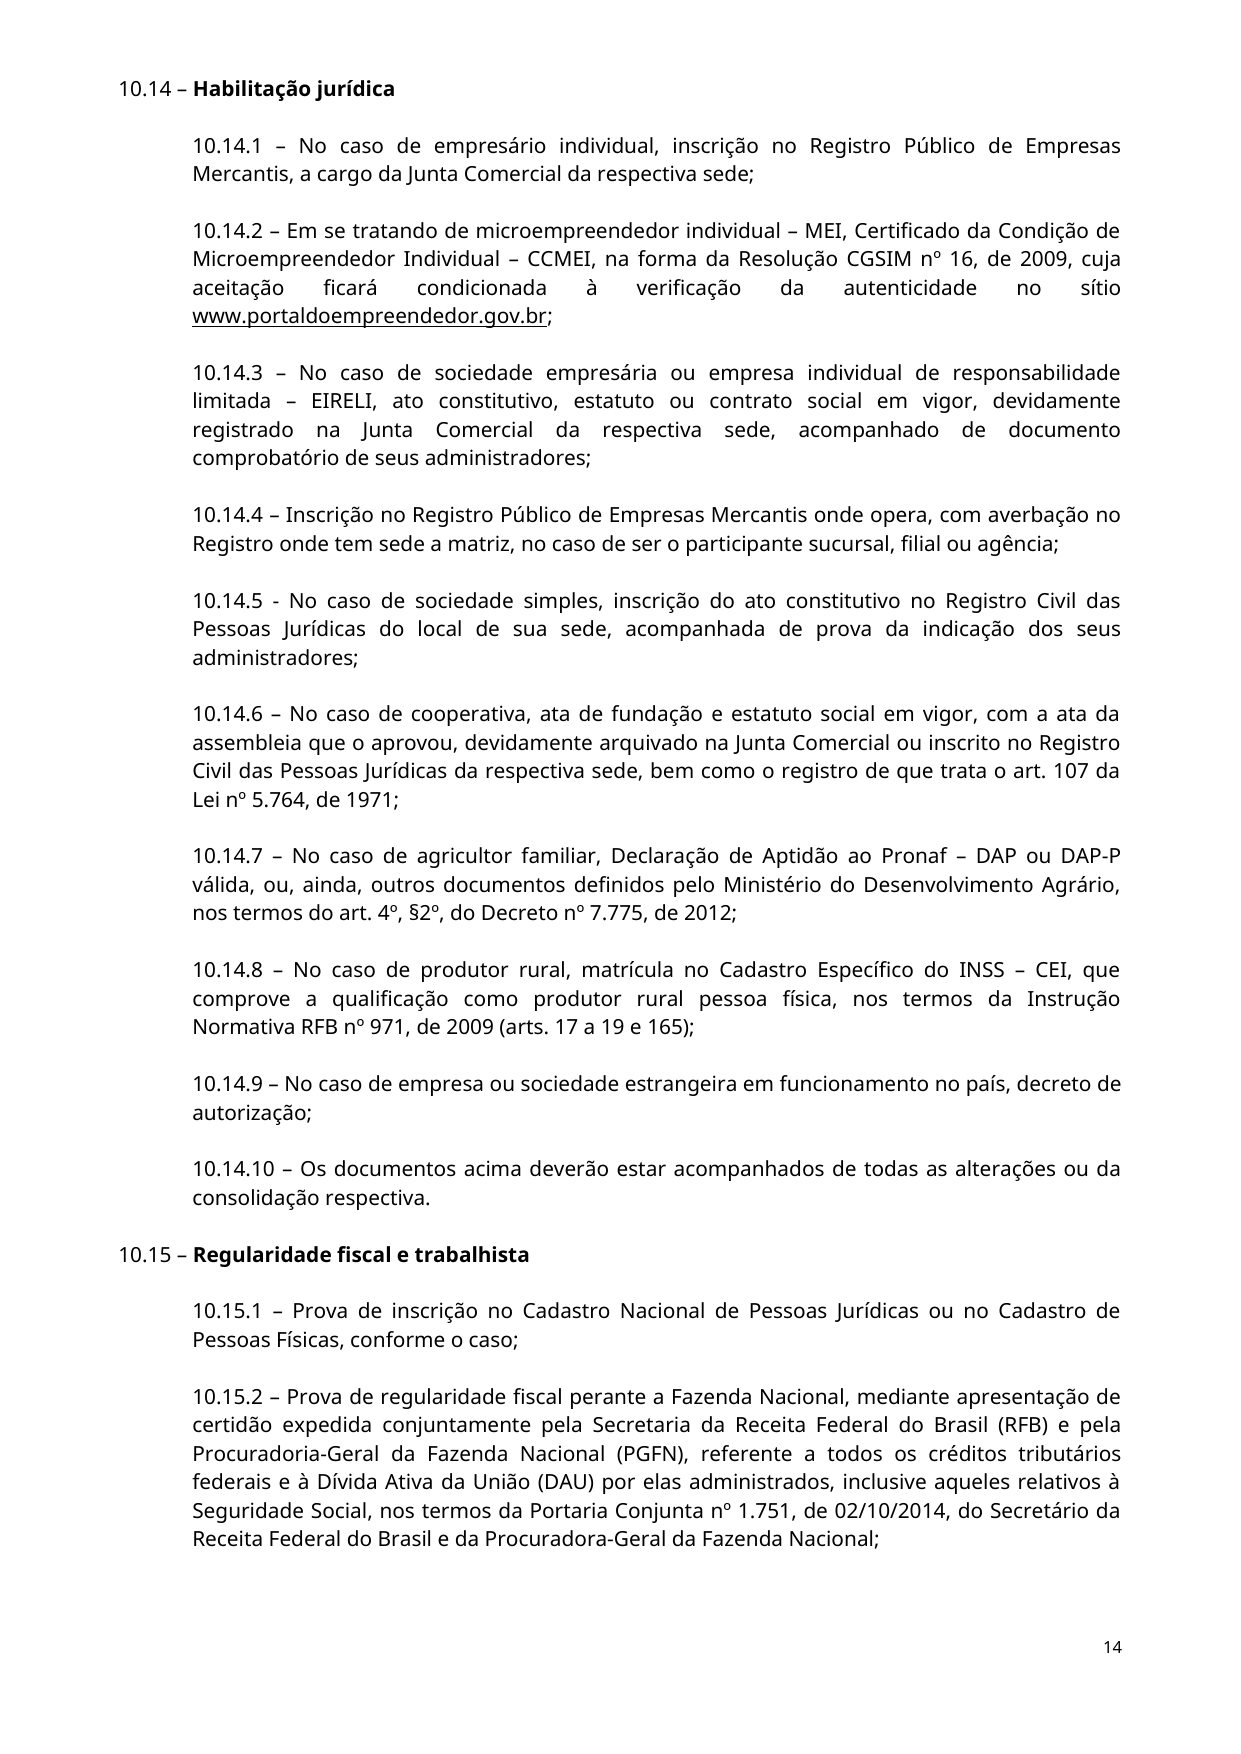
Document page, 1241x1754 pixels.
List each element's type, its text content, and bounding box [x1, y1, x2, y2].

list 10.14.6 – No caso de cooperativa, ata de fundação e estatuto social em vigor, com a ata da assembleia que o aprovou, devidamente arquivado na Junta Comercial ou inscrito no Registro Civil das Pessoas Jurídicas da respectiva sede, bem como o registro de que trata o art. 107 da Lei nº 5.764, de 1971; [192, 699, 1122, 813]
list 10.14.5 - No caso de sociedade simples, inscrição do ato constitutivo no Registro Civil das Pessoas Jurídicas do local de sua sede, acompanhada de prova da indicação dos seus administradores; [192, 586, 1122, 671]
text 10.14 – Habilitação jurídica [118, 74, 1122, 102]
list 10.14.7 – No caso de agricultor familiar, Declaração de Aptidão ao Pronaf – DAP ou DAP-P válida, ou, ainda, outros documentos definidos pelo Ministério do Desenvolvimento Agrário, nos termos do art. 4º, §2º, do Decreto nº 7.775, de 2012; [192, 842, 1122, 927]
text 10.15.1 – Prova de inscrição no Cadastro Nacional de Pessoas Jurídicas ou no Cadastro de Pessoas Físicas, conforme o caso; [192, 1297, 1122, 1353]
text 10.15 – Regularidade fiscal e trabalhista [118, 1240, 1122, 1268]
text 10.15.2 – Prova de regularidade fiscal perante a Fazenda Nacional, mediante apresentação de certidão expedida conjuntamente pela Secretaria da Receita Federal do Brasil (RFB) e pela Procuradoria-Geral da Fazenda Nacional (PGFN), referente a todos os créditos tributários federais e à Dívida Ativa da União (DAU) por elas administrados, inclusive aqueles relativos à Seguridade Social, nos termos da Portaria Conjunta nº 1.751, de 02/10/2014, do Secretário da Receita Federal do Brasil e da Procuradora-Geral da Fazenda Nacional; [192, 1382, 1122, 1553]
list 10.14.4 – Inscrição no Registro Público de Empresas Mercantis onde opera, com averbação no Registro onde tem sede a matriz, no caso de ser o participante sucursal, filial ou agência; [192, 500, 1122, 557]
list 10.14.10 – Os documentos acima deverão estar acompanhados de todas as alterações ou da consolidação respectiva. [192, 1154, 1122, 1211]
list 10.14.2 – Em se tratando de microempreendedor individual – MEI, Certificado da Condição de Microempreendedor Individual – CCMEI, na forma da Resolução CGSIM nº 16, de 2009, cuja aceitação ficará condicionada à verificação da autenticidade no sítio www.portaldoempreendedor.gov.br; [192, 216, 1122, 330]
list 10.14.8 – No caso de produtor rural, matrícula no Cadastro Específico do INSS – CEI, que comprove a qualificação como produtor rural pessoa física, nos termos da Instrução Normativa RFB nº 971, de 2009 (arts. 17 a 19 e 165); [192, 955, 1122, 1041]
list 10.14.1 – No caso de empresário individual, inscrição no Registro Público de Empresas Mercantis, a cargo da Junta Comercial da respectiva sede; [192, 131, 1122, 188]
list 10.14.9 – No caso de empresa ou sociedade estrangeira em funcionamento no país, decreto de autorização; [192, 1069, 1122, 1126]
list 10.14.3 – No caso de sociedade empresária ou empresa individual de responsabilidade limitada – EIRELI, ato constitutivo, estatuto ou contrato social em vigor, devidamente registrado na Junta Comercial da respectiva sede, acompanhado de documento comprobatório de seus administradores; [192, 358, 1122, 472]
